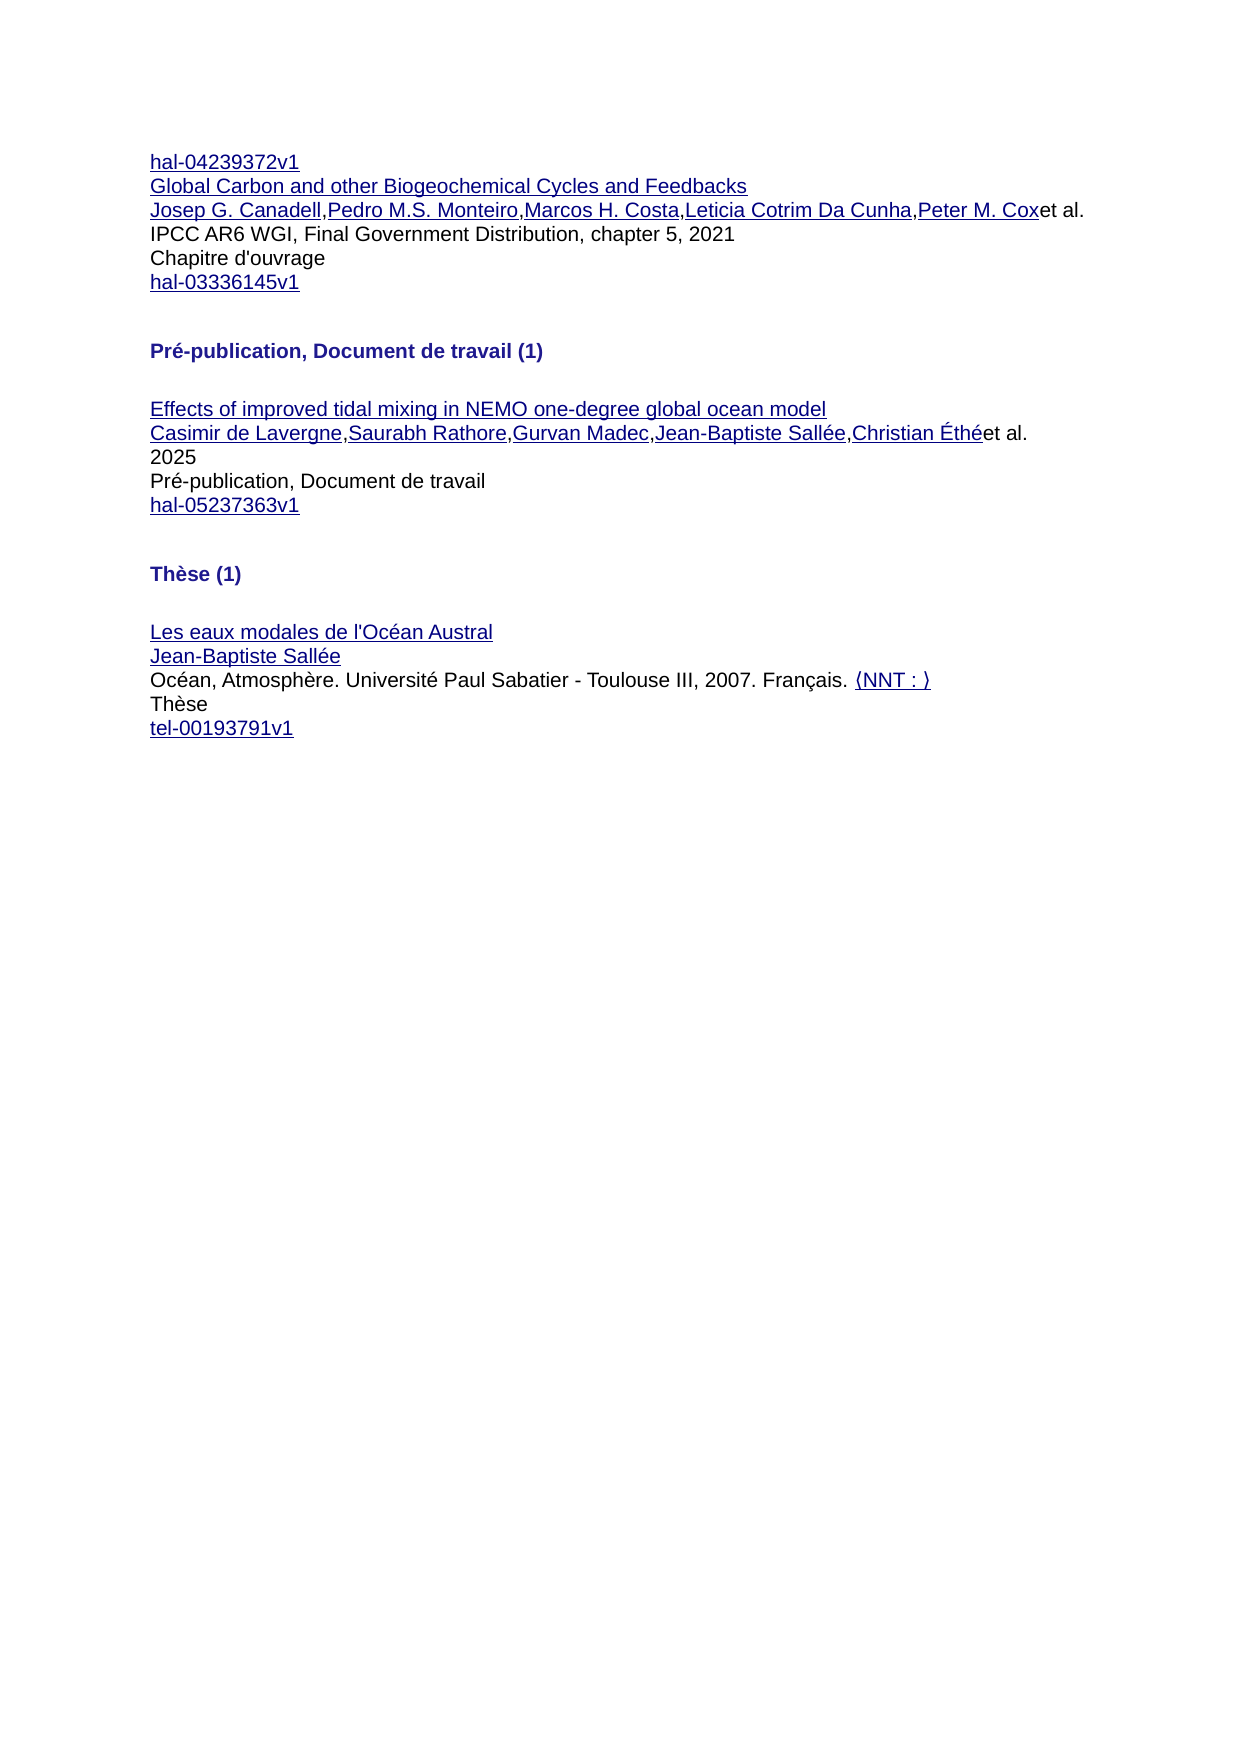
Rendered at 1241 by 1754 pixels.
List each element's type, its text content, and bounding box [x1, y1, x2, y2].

subtitle Thèse (1) [150, 561, 1090, 585]
table_cell Global Carbon and other Biogeochemical Cycles and Feedbacks Josep G. Canadell,Pedro M.S. Monteiro,Marcos H. Costa,Leticia Cotrim Da Cunha,Peter M. Coxet al. IPCC AR6 WGI, Final Government Distribution, chapter 5, 2021 Chapitre d'ouvrage hal-03336145v1 [150, 174, 1090, 294]
table_header Oceans and Coastal Ecosystems and Their Services Sarah Cooley,David Schoeman,Laurent Bopp,Philip Boyd,Simon Donneret al. Climate Change 2022 – Impacts, Adaptation and Vulnerability, 1, Cambridge University Press, pp.379-550, 2023, ⟨10.1017/9781009325844.005⟩ Chapitre d'ouvrage hal-04239372v1 [150, 150, 1090, 174]
table_header Effects of improved tidal mixing in NEMO one-degree global ocean model Casimir de Lavergne,Saurabh Rathore,Gurvan Madec,Jean-Baptiste Sallée,Christian Éthéet al. 2025 Pré-publication, Document de travail hal-05237363v1 [150, 397, 1090, 517]
table_header Les eaux modales de l'Océan Austral Jean-Baptiste Sallée Océan, Atmosphère. Université Paul Sabatier - Toulouse III, 2007. Français. ⟨NNT : ⟩ Thèse tel-00193791v1 [150, 620, 1090, 739]
subtitle Pré-publication, Document de travail (1) [150, 338, 1090, 362]
